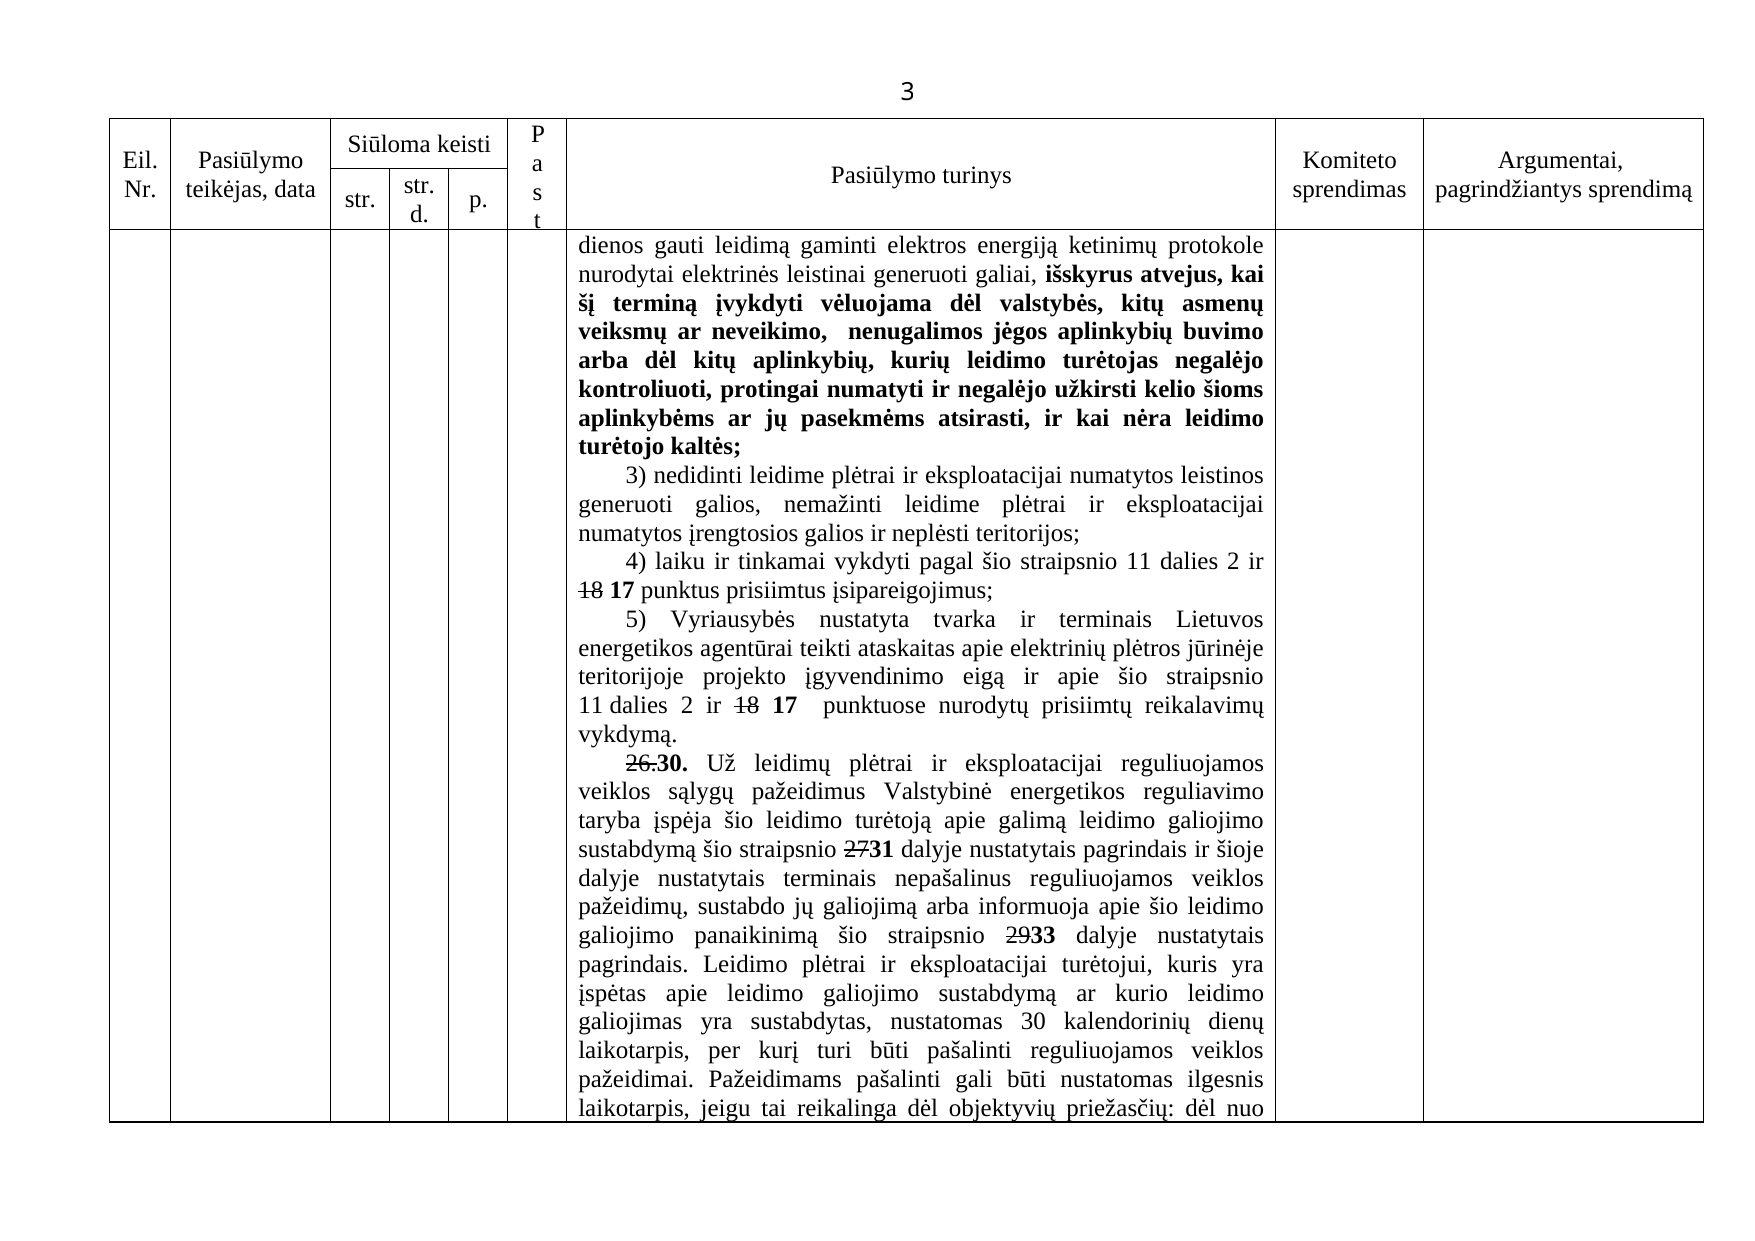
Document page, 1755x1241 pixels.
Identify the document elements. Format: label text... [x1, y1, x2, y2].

table_cell [1424, 230, 1703, 1121]
table_cell str. d. [390, 169, 448, 229]
table_header Siūloma keisti [331, 119, 507, 167]
table_cell [449, 230, 507, 1121]
table_cell [110, 230, 170, 1121]
table_header Eil. Nr. [110, 119, 170, 229]
table_header Argumentai, pagrindžiantys sprendimą [1424, 119, 1703, 229]
table_cell [1276, 230, 1423, 1121]
table_cell [171, 230, 330, 1121]
table_header Pastabos [508, 119, 566, 229]
table_header Komiteto sprendimas [1276, 119, 1423, 229]
table_cell [508, 230, 566, 1121]
table_cell str. [331, 169, 389, 229]
table_cell [331, 230, 389, 1121]
table_cell [390, 230, 448, 1121]
table_header Pasiūlymo turinys [567, 119, 1275, 229]
table_header Pasiūlymo teikėjas, data [171, 119, 330, 229]
table_cell p. [449, 169, 507, 229]
